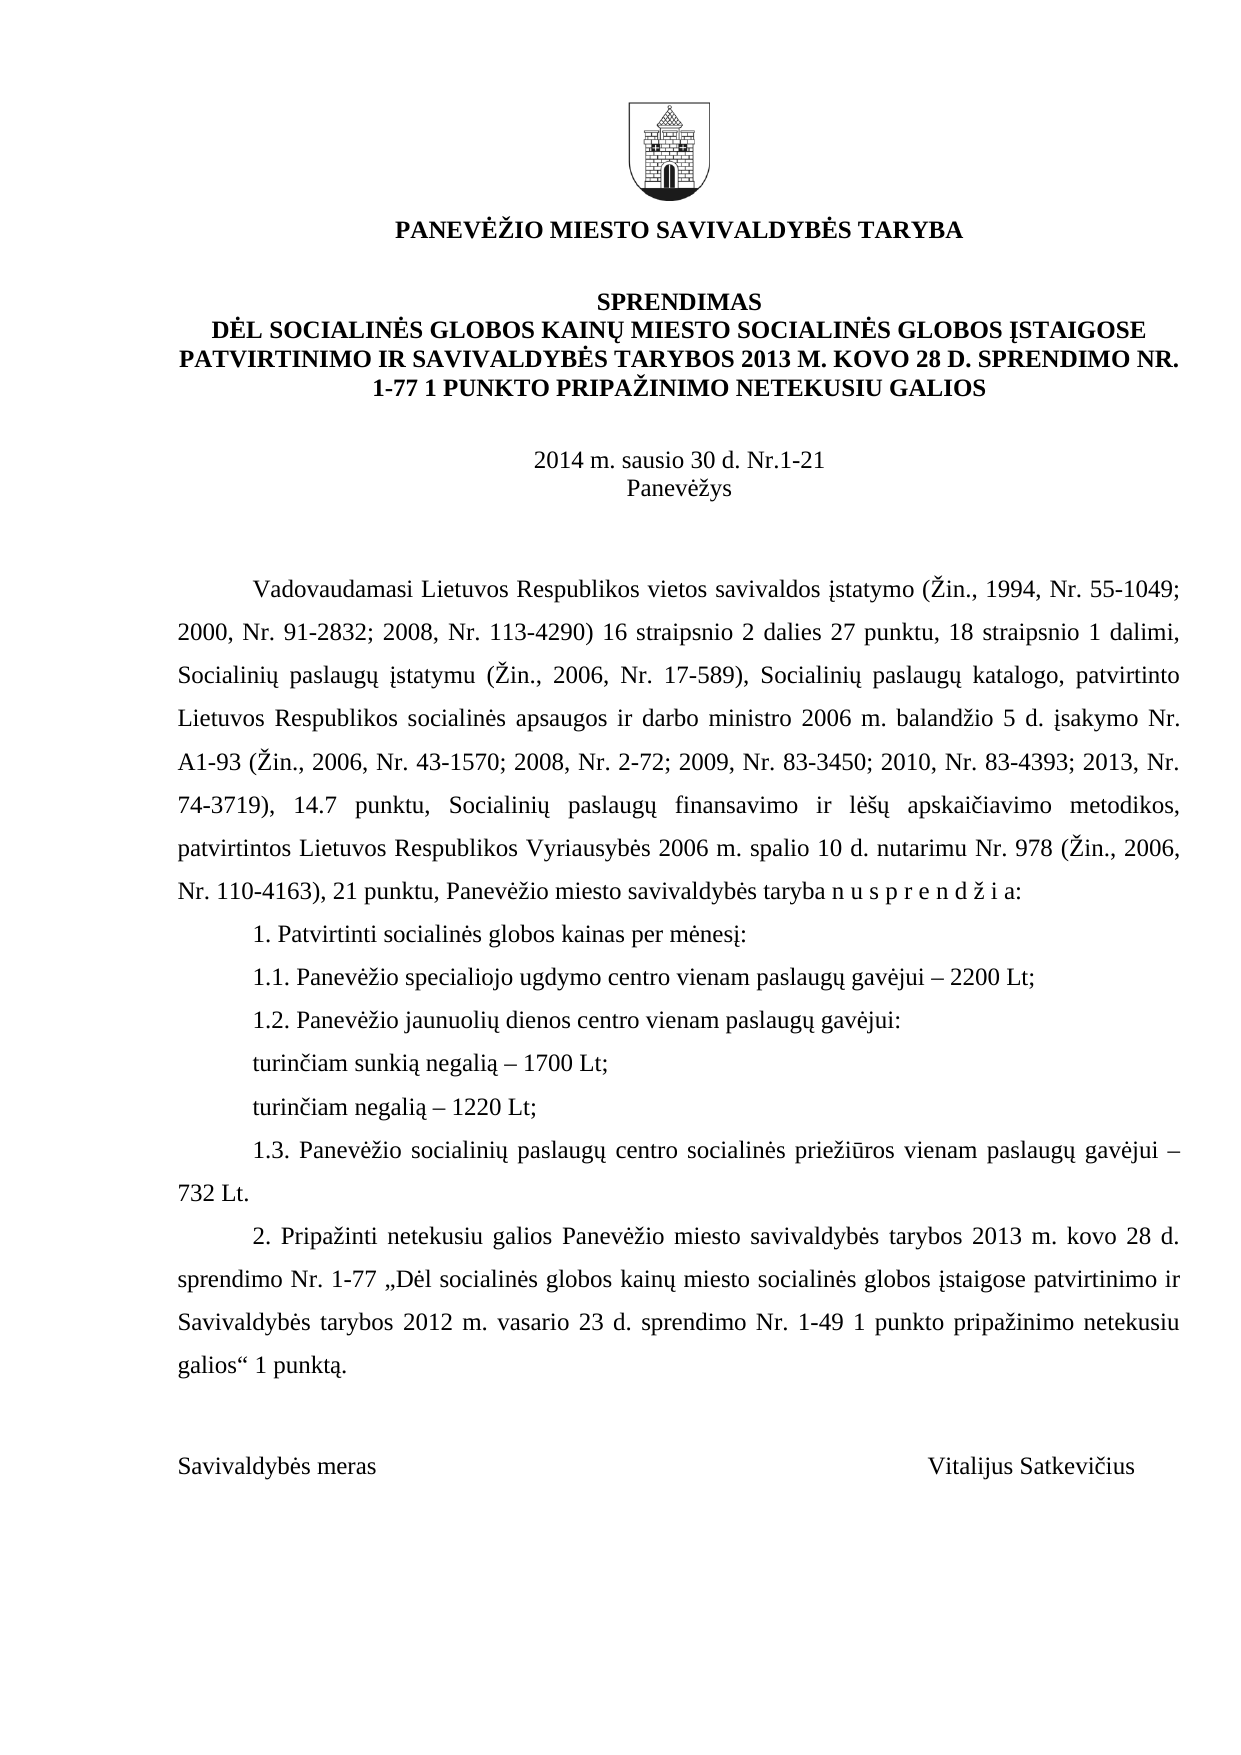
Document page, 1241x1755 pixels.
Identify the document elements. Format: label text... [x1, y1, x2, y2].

text 1.3. Panevėžio socialinių paslaugų centro socialinės priežiūros vienam paslaugų gavėjui – 732 Lt. [177, 1135, 1181, 1207]
text DĖL SOCIALINĖS GLOBOS KAINŲ MIESTO SOCIALINĖS GLOBOS ĮSTAIGOSE PATVIRTINIMO IR SAVIVALDYBĖS TARYBOS 2013 M. KOVO 28 D. SPRENDIMO NR. 1-77 1 PUNKTO PRIPAŽINIMO NETEKUSIU GALIOS [177, 315, 1181, 402]
text Vadovaudamasi Lietuvos Respublikos vietos savivaldos įstatymo (Žin., 1994, Nr. 55-1049; 2000, Nr. 91-2832; 2008, Nr. 113-4290) 16 straipsnio 2 dalies 27 punktu, 18 straipsnio 1 dalimi, Socialinių paslaugų įstatymu (Žin., 2006, Nr. 17-589), Socialinių paslaugų katalogo, patvirtinto Lietuvos Respublikos socialinės apsaugos ir darbo ministro 2006 m. balandžio 5 d. įsakymo Nr. A1-93 (Žin., 2006, Nr. 43-1570; 2008, Nr. 2-72; 2009, Nr. 83-3450; 2010, Nr. 83-4393; 2013, Nr. 74-3719), 14.7 punktu, Socialinių paslaugų finansavimo ir lėšų apskaičiavimo metodikos, patvirtintos Lietuvos Respublikos Vyriausybės 2006 m. spalio 10 d. nutarimu Nr. 978 (Žin., 2006, Nr. 110-4163), 21 punktu, Panevėžio miesto savivaldybės taryba n u s p r e n d ž i a: [177, 574, 1181, 905]
text 1. Patvirtinti socialinės globos kainas per mėnesį: [177, 919, 1181, 948]
text turinčiam sunkią negalią – 1700 Lt; [177, 1048, 1181, 1077]
text Savivaldybės meras Vitalijus Satkevičius [177, 1451, 1181, 1480]
text 2014 m. sausio 30 d. Nr.1-21 [177, 445, 1181, 473]
text PANEVĖŽIO MIESTO SAVIVALDYBĖS TARYBA [177, 215, 1181, 243]
text 1.1. Panevėžio specialiojo ugdymo centro vienam paslaugų gavėjui – 2200 Lt; [177, 962, 1181, 991]
text Panevėžys [177, 473, 1181, 502]
text SPRENDIMAS [177, 287, 1181, 315]
text 1.2. Panevėžio jaunuolių dienos centro vienam paslaugų gavėjui: [177, 1005, 1181, 1034]
text 2. Pripažinti netekusiu galios Panevėžio miesto savivaldybės tarybos 2013 m. kovo 28 d. sprendimo Nr. 1-77 „Dėl socialinės globos kainų miesto socialinės globos įstaigose patvirtinimo ir Savivaldybės tarybos 2012 m. vasario 23 d. sprendimo Nr. 1-49 1 punkto pripažinimo netekusiu galios“ 1 punktą. [177, 1221, 1181, 1379]
text turinčiam negalią – 1220 Lt; [177, 1092, 1181, 1120]
